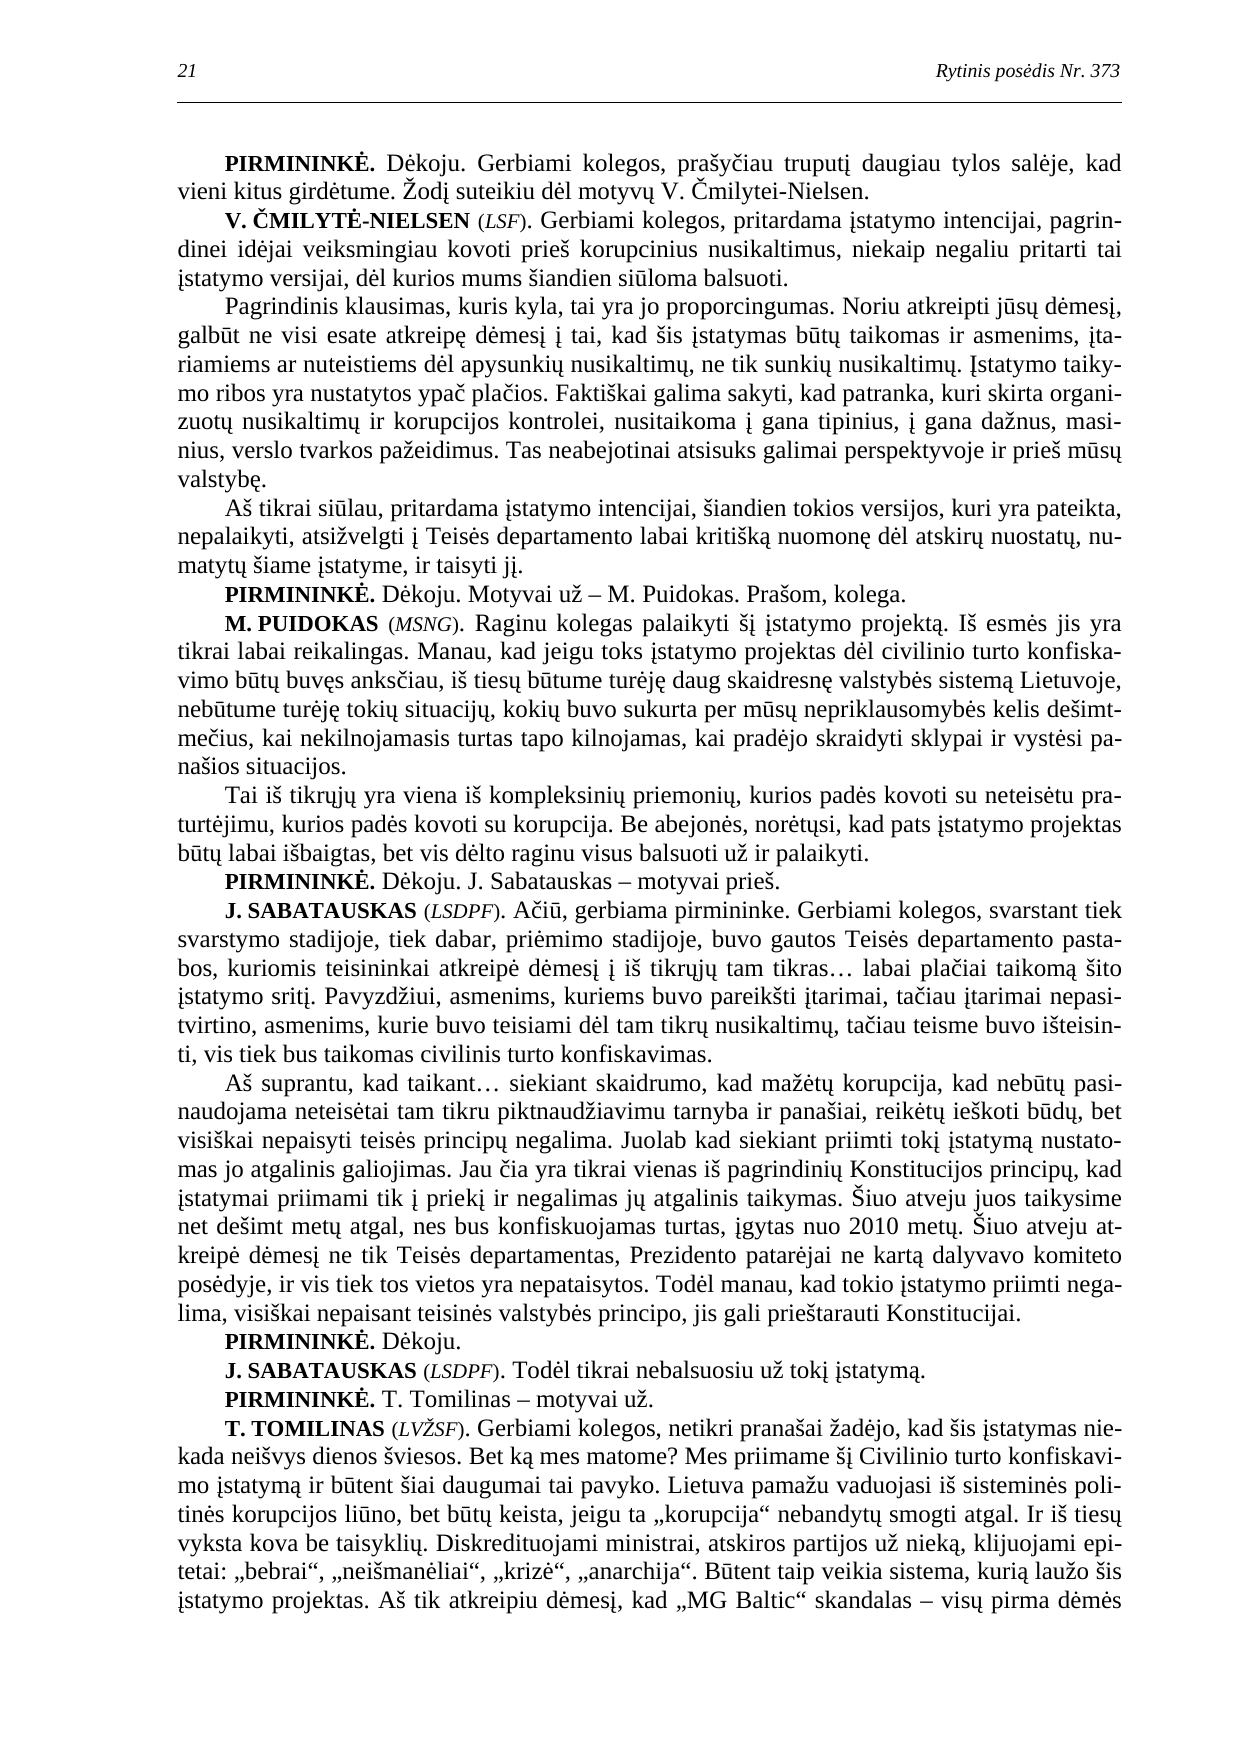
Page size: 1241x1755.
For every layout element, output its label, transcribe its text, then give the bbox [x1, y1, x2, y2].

text Aš tik­rai siū­lau, pri­tar­da­ma įsta­ty­mo in­ten­ci­jai, šian­dien to­kios ver­si­jos, ku­ri yra pa­teik­ta, ne­pa­lai­ky­ti, at­si­žvelg­ti į Tei­sės de­par­ta­men­to la­bai kri­tiš­ką nuo­mo­nę dėl at­ski­rų nuo­sta­tų, nu­ma­ty­tų šia­me įsta­ty­me, ir tai­sy­ti jį. [177, 493, 1122, 579]
text PIRMININKĖ. Dė­ko­ju. [177, 1326, 1122, 1355]
text J. SABATAUSKAS (LSDPF). To­dėl tik­rai ne­bal­suo­siu už to­kį įsta­ty­mą. [177, 1355, 1122, 1384]
text PIRMININKĖ. T. To­mi­li­nas – mo­ty­vai už. [177, 1384, 1122, 1413]
text PIRMININKĖ. Dė­ko­ju. J. Sa­ba­taus­kas – mo­ty­vai prieš. [177, 866, 1122, 895]
text PIRMININKĖ. Dė­ko­ju. Mo­ty­vai už – M. Pui­do­kas. Pra­šom, ko­le­ga. [177, 579, 1122, 608]
text Tai iš tik­rų­jų yra vie­na iš kom­plek­si­nių prie­mo­nių, ku­rios pa­dės ko­vo­ti su ne­tei­sė­tu pra­tur­tė­ji­mu, ku­rios pa­dės ko­vo­ti su ko­rup­ci­ja. Be abe­jo­nės, no­rė­tų­si, kad pats įsta­ty­mo pro­jek­tas bū­tų la­bai iš­baig­tas, bet vis dėl­to ra­gi­nu vi­sus bal­suo­ti už ir pa­lai­ky­ti. [177, 780, 1122, 866]
text V. ČMILYTĖ-NIELSEN (LSF). Ger­bia­mi ko­le­gos, pri­tar­da­ma įsta­ty­mo in­ten­ci­jai, pa­grin­di­nei idė­jai veiks­min­giau ko­vo­ti prieš ko­rup­ci­nius nu­si­kal­ti­mus, nie­kaip ne­ga­liu pri­tar­ti tai įsta­ty­mo ver­si­jai, dėl ku­rios mums šian­dien siū­lo­ma bal­suo­ti. [177, 205, 1122, 291]
text Aš su­pran­tu, kad tai­kant… sie­kiant skaid­ru­mo, kad ma­žė­tų ko­rup­ci­ja, kad ne­bū­tų pa­si­nau­do­ja­ma ne­tei­sė­tai tam tik­ru pik­tnau­džia­vi­mu tar­ny­ba ir pa­na­šiai, rei­kė­tų ieš­ko­ti bū­dų, bet vi­siš­kai ne­pai­sy­ti tei­sės prin­ci­pų ne­ga­li­ma. Juo­lab kad sie­kiant pri­im­ti to­kį įsta­ty­mą nu­sta­to­mas jo at­ga­li­nis ga­lio­ji­mas. Jau čia yra tik­rai vie­nas iš pa­grin­di­nių Kon­sti­tu­ci­jos prin­ci­pų, kad įsta­ty­mai pri­ima­mi tik į prie­kį ir ne­ga­li­mas jų at­ga­li­nis tai­ky­mas. Šiuo at­ve­ju juos tai­ky­si­me net dešimt me­tų at­gal, nes bus kon­fis­kuo­ja­mas tur­tas, įgy­tas nuo 2010 me­tų. Šiuo at­ve­ju at­krei­pė dė­me­sį ne tik Tei­sės de­par­ta­men­tas, Pre­zi­den­to pa­ta­rė­jai ne kar­tą da­ly­va­vo ko­mi­te­to po­sė­dy­je, ir vis tiek tos vie­tos yra ne­pa­tai­sy­tos. To­dėl ma­nau, kad to­kio įsta­ty­mo pri­im­ti ne­ga­li­ma, vi­siš­kai ne­pai­sant tei­si­nės vals­ty­bės prin­ci­po, jis ga­li prieš­ta­rau­ti Kon­sti­tu­ci­jai. [177, 1068, 1122, 1326]
text J. SABATAUSKAS (LSDPF). Ačiū, ger­bia­ma pir­mi­nin­ke. Ger­bia­mi ko­le­gos, svars­tant tiek svars­ty­mo sta­di­jo­je, tiek da­bar, pri­ėmi­mo sta­di­jo­je, bu­vo gau­tos Tei­sės de­par­ta­men­to pa­sta­bos, ku­rio­mis tei­si­nin­kai at­krei­pė dė­me­sį į iš tik­rų­jų tam tik­ras… la­bai pla­čiai tai­ko­mą ši­to įsta­ty­mo sri­tį. Pa­vyz­džiui, as­me­nims, ku­riems bu­vo pa­reikš­ti įta­ri­mai, ta­čiau įta­ri­mai nepa­si­tvir­ti­no, as­me­nims, ku­rie bu­vo tei­sia­mi dėl tam tik­rų nu­si­kal­ti­mų, ta­čiau teis­me bu­vo iš­tei­sin­ti, vis tiek bus tai­ko­mas ci­vi­li­nis tur­to kon­fis­ka­vi­mas. [177, 895, 1122, 1068]
text M. PUIDOKAS (MSNG). Ra­gi­nu ko­le­gas pa­lai­ky­ti šį įsta­ty­mo pro­jek­tą. Iš es­mės jis yra tik­rai la­bai rei­ka­lin­gas. Ma­nau, kad jei­gu toks įsta­ty­mo pro­jek­tas dėl ci­vi­li­nio tur­to kon­fis­ka­vi­mo bū­tų bu­vęs anks­čiau, iš tie­sų bū­tu­me tu­rė­ję daug skaid­res­nę vals­ty­bės sis­te­mą Lie­tu­vo­je, ne­bū­tu­me tu­rė­ję to­kių si­tu­a­ci­jų, ko­kių bu­vo su­kur­ta per mū­sų ne­pri­klau­so­my­bės ke­lis de­šimt­me­čius, kai ne­kil­no­ja­ma­sis tur­tas ta­po kil­no­ja­mas, kai pra­dė­jo skrai­dy­ti skly­pai ir vys­tė­si pa­na­šios si­tu­a­ci­jos. [177, 608, 1122, 780]
text Pa­grin­di­nis klau­si­mas, ku­ris ky­la, tai yra jo pro­por­cin­gu­mas. No­riu at­kreip­ti jū­sų dė­me­sį, gal­būt ne vi­si esa­te at­krei­pę dė­me­sį į tai, kad šis įsta­ty­mas bū­tų tai­ko­mas ir as­me­nims, įta­riamiems ar nu­teis­tiems dėl apy­sun­kių nu­si­kal­ti­mų, ne tik sun­kių nu­si­kal­ti­mų. Įsta­ty­mo tai­ky­mo ri­bos yra nu­sta­ty­tos ypač pla­čios. Fak­tiš­kai ga­li­ma sa­ky­ti, kad pa­tran­ka, ku­ri skir­ta or­ga­ni­zuo­tų nu­si­kal­ti­mų ir ko­rup­ci­jos kon­tro­lei, nu­si­tai­ko­ma į ga­na ti­pi­nius, į ga­na daž­nus, ma­si­nius, ver­slo tvar­kos pa­žei­di­mus. Tas ne­abe­jo­ti­nai at­si­suks ga­li­mai per­spek­ty­vo­je ir prieš mū­sų vals­ty­bę. [177, 291, 1122, 493]
text PIRMININKĖ. Dė­ko­ju. Ger­bia­mi ko­le­gos, pra­šy­čiau tru­pu­tį dau­giau ty­los sa­lė­je, kad vie­ni ki­tus gir­dė­tu­me. Žo­dį su­tei­kiu dėl mo­ty­vų V. Čmi­ly­tei-Niel­sen. [177, 148, 1122, 205]
text T. TOMILINAS (LVŽSF). Ger­bia­mi ko­le­gos, ne­tik­ri pra­na­šai ža­dė­jo, kad šis įsta­ty­mas nie­ka­da ne­iš­vys die­nos švie­sos. Bet ką mes ma­to­me? Mes pri­ima­me šį Ci­vi­li­nio tur­to kon­fis­ka­vi­mo įsta­ty­mą ir bū­tent šiai dau­gu­mai tai pa­vy­ko. Lie­tu­va pa­ma­žu va­duo­ja­si iš sis­te­mi­nės po­li­ti­nės ko­rup­ci­jos liū­no, bet bū­tų keis­ta, jei­gu ta „ko­rup­ci­ja“ ne­ban­dy­tų smog­ti at­gal. Ir iš tie­sų vyks­ta ko­va be tai­syk­lių. Dis­kre­di­tuo­ja­mi mi­nist­rai, at­ski­ros par­ti­jos už nie­ką, kli­juo­ja­mi epi­te­tai: „beb­rai“, „ne­iš­ma­nė­liai“, „kri­zė“, „anar­chi­ja“. Bū­tent taip vei­kia sis­te­ma, ku­rią lau­žo šis įsta­ty­mo pro­jek­tas. Aš tik at­krei­piu dė­me­sį, kad „MG Bal­tic“ skan­da­las – vi­sų pir­ma dė­mės [177, 1413, 1122, 1614]
